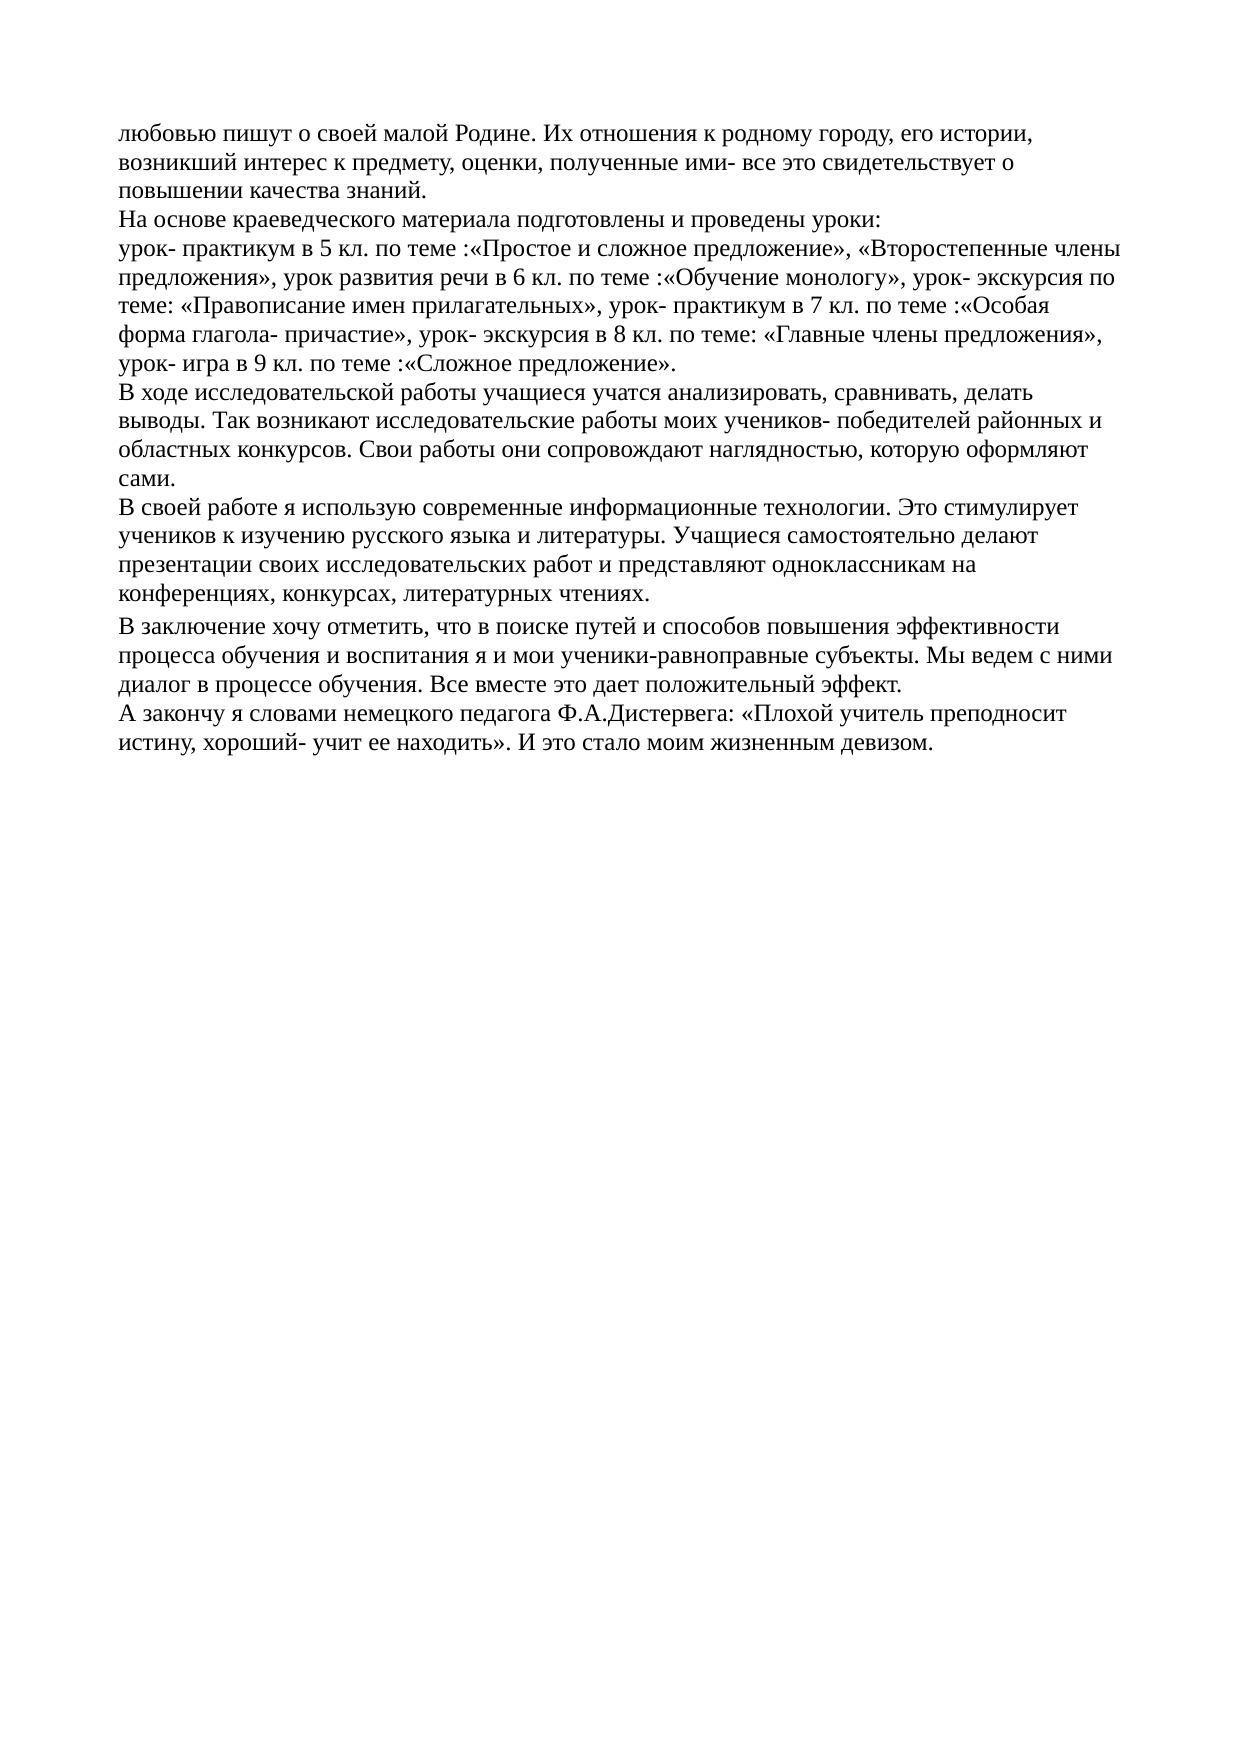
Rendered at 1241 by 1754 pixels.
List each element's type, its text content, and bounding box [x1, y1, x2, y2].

text любовью пишут о своей малой Родине. Их отношения к родному городу, его истории, возникший интерес к предмету, оценки, полученные ими- все это свидетельствует о повышении качества знаний. [118, 118, 1122, 204]
text В своей работе я использую современные информационные технологии. Это стимулирует учеников к изучению русского языка и литературы. Учащиеся самостоятельно делают презентации своих исследовательских работ и представляют одноклассникам на конференциях, конкурсах, литературных чтениях. [118, 492, 1122, 607]
text На основе краеведческого материала подготовлены и проведены уроки: [118, 204, 1122, 233]
text А закончу я словами немецкого педагога Ф.А.Дистервега: «Плохой учитель преподносит истину, хороший- учит ее находить». И это стало моим жизненным девизом. [118, 698, 1122, 755]
text В заключение хочу отметить, что в поиске путей и способов повышения эффективности процесса обучения и воспитания я и мои ученики-равноправные субъекты. Мы ведем с ними диалог в процессе обучения. Все вместе это дает положительный эффект. [118, 607, 1122, 698]
text урок- практикум в 5 кл. по теме :«Простое и сложное предложение», «Второстепенные члены предложения», урок развития речи в 6 кл. по теме :«Обучение монологу», урок- экскурсия по теме: «Правописание имен прилагательных», урок- практикум в 7 кл. по теме :«Особая форма глагола- причастие», урок- экскурсия в 8 кл. по теме: «Главные члены предложения», урок- игра в 9 кл. по теме :«Сложное предложение». [118, 233, 1122, 377]
text В ходе исследовательской работы учащиеся учатся анализировать, сравнивать, делать выводы. Так возникают исследовательские работы моих учеников- победителей районных и областных конкурсов. Свои работы они сопровождают наглядностью, которую оформляют сами. [118, 377, 1122, 492]
